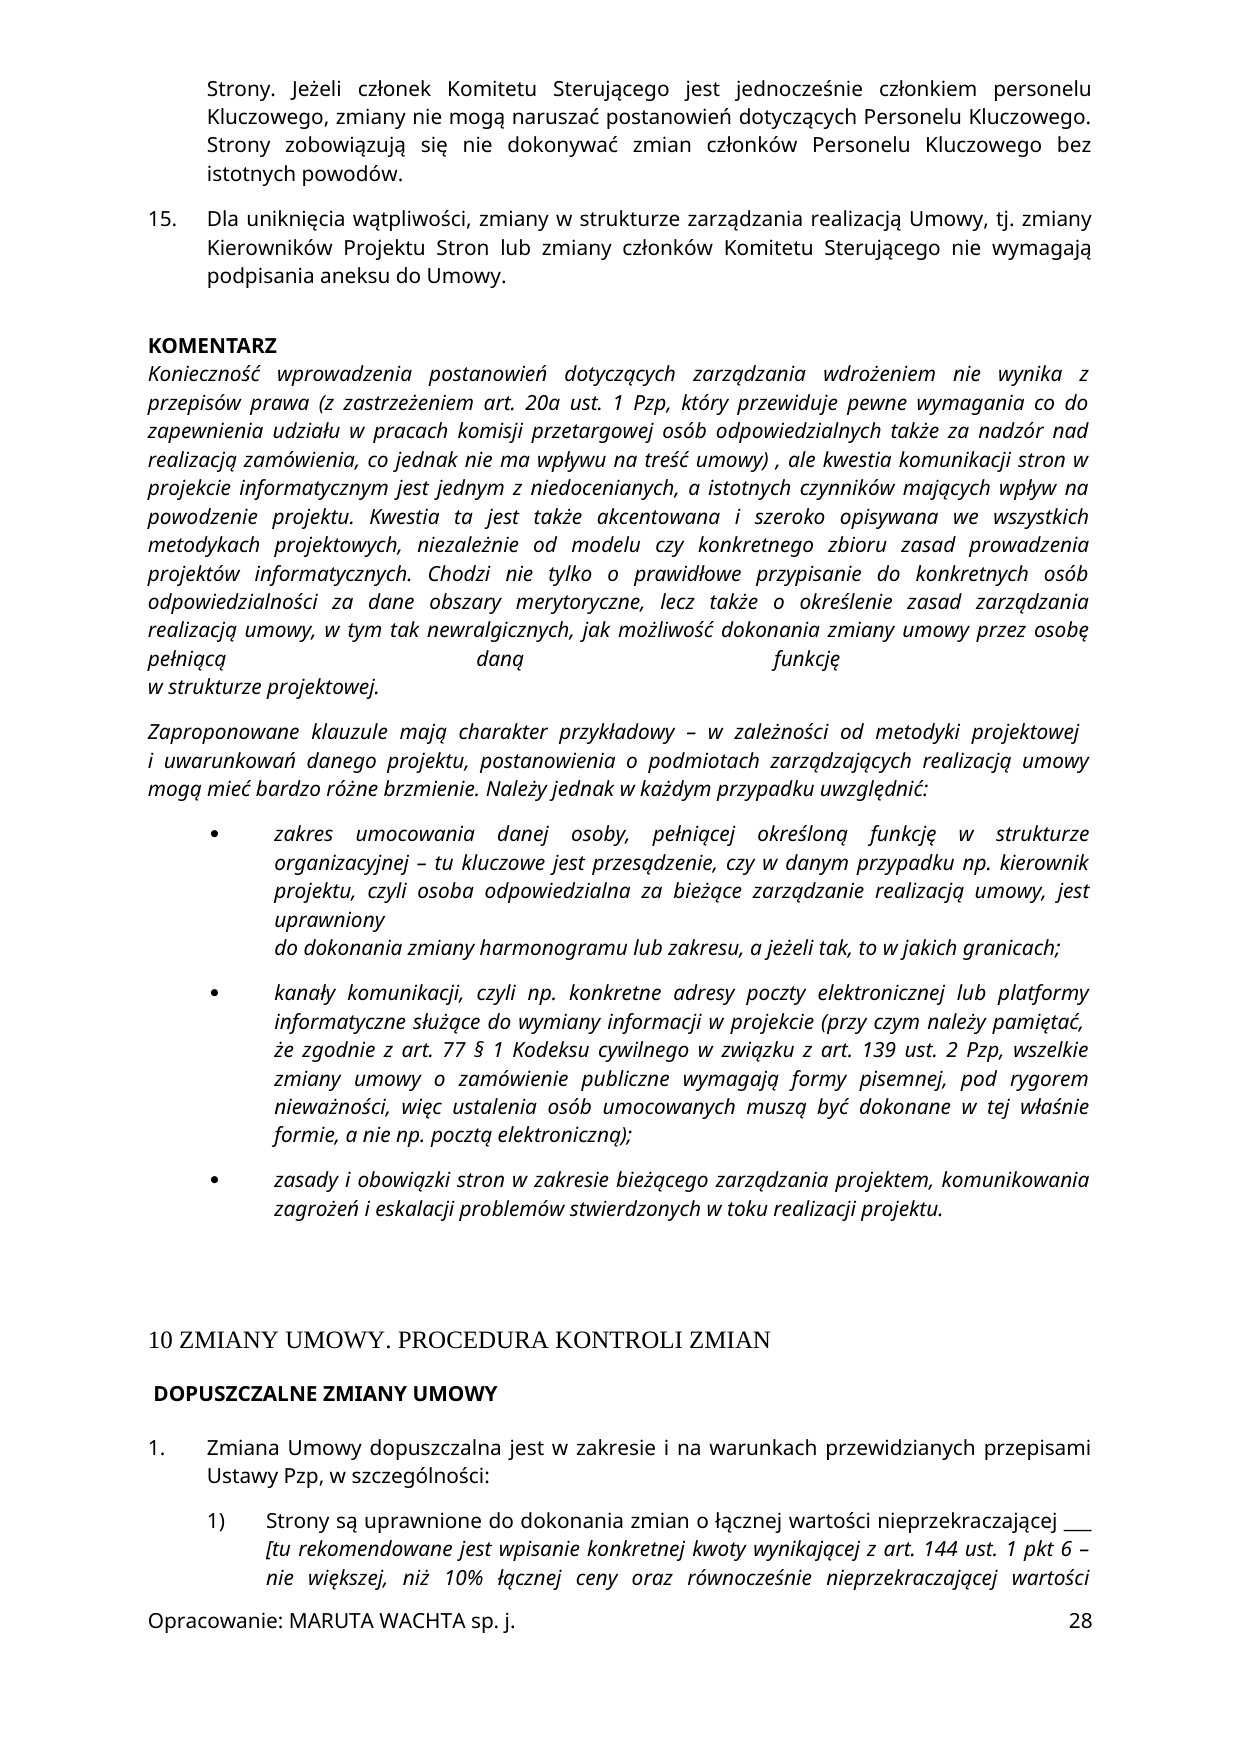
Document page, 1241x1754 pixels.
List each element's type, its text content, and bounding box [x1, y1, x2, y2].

list zakres umocowania danej osoby, pełniącej określoną funkcję w strukturze organizacyjnej – tu kluczowe jest przesądzenie, czy w danym przypadku np. kierownik projektu, czyli osoba odpowiedzialna za bieżące zarządzanie realizacją umowy, jest uprawniony do dokonania zmiany harmonogramu lub zakresu, a jeżeli tak, to w jakich granicach; [211, 819, 1093, 962]
list Dla uniknięcia wątpliwości, zmiany w strukturze zarządzania realizacją Umowy, tj. zmiany Kierowników Projektu Stron lub zmiany członków Komitetu Sterującego nie wymagają podpisania aneksu do Umowy. [148, 204, 1093, 289]
list Strony są uprawnione do dokonania zmian o łącznej wartości nieprzekraczającej ___ [tu rekomendowane jest wpisanie konkretnej kwoty wynikającej z art. 144 ust. 1 pkt 6 – nie większej, niż 10% łącznej ceny oraz równocześnie nieprzekraczającej wartości [207, 1506, 1093, 1591]
list zasady i obowiązki stron w zakresie bieżącego zarządzania projektem, komunikowania zagrożeń i eskalacji problemów stwierdzonych w toku realizacji projektu. [211, 1166, 1093, 1222]
text Konieczność wprowadzenia postanowień dotyczących zarządzania wdrożeniem nie wynika z przepisów prawa (z zastrzeżeniem art. 20a ust. 1 Pzp, który przewiduje pewne wymagania co do zapewnienia udziału w pracach komisji przetargowej osób odpowiedzialnych także za nadzór nad realizacją zamówienia, co jednak nie ma wpływu na treść umowy) , ale kwestia komunikacji stron w projekcie informatycznym jest jednym z niedocenianych, a istotnych czynników mających wpływ na powodzenie projektu. Kwestia ta jest także akcentowana i szeroko opisywana we wszystkich metodykach projektowych, niezależnie od modelu czy konkretnego zbioru zasad prowadzenia projektów informatycznych. Chodzi nie tylko o prawidłowe przypisanie do konkretnych osób odpowiedzialności za dane obszary merytoryczne, lecz także o określenie zasad zarządzania realizacją umowy, w tym tak newralgicznych, jak możliwość dokonania zmiany umowy przez osobę pełniącą daną funkcję w strukturze projektowej. [148, 359, 1093, 701]
list Strony. Jeżeli członek Komitetu Sterującego jest jednocześnie członkiem personelu Kluczowego, zmiany nie mogą naruszać postanowień dotyczących Personelu Kluczowego. Strony zobowiązują się nie dokonywać zmian członków Personelu Kluczowego bez istotnych powodów. [148, 74, 1093, 187]
text 10 ZMIANY UMOWY. PROCEDURA KONTROLI ZMIAN [148, 1325, 1093, 1354]
text DOPUSZCZALNE ZMIANY UMOWY [148, 1379, 1093, 1408]
text Zaproponowane klauzule mają charakter przykładowy – w zależności od metodyki projektowej i uwarunkowań danego projektu, postanowienia o podmiotach zarządzających realizacją umowy mogą mieć bardzo różne brzmienie. Należy jednak w każdym przypadku uwzględnić: [148, 717, 1093, 803]
list kanały komunikacji, czyli np. konkretne adresy poczty elektronicznej lub platformy informatyczne służące do wymiany informacji w projekcie (przy czym należy pamiętać, że zgodnie z art. 77 § 1 Kodeksu cywilnego w związku z art. 139 ust. 2 Pzp, wszelkie zmiany umowy o zamówienie publiczne wymagają formy pisemnej, pod rygorem nieważności, więc ustalenia osób umocowanych muszą być dokonane w tej właśnie formie, a nie np. pocztą elektroniczną); [211, 978, 1093, 1149]
text KOMENTARZ [148, 331, 1093, 359]
list Zmiana Umowy dopuszczalna jest w zakresie i na warunkach przewidzianych przepisami Ustawy Pzp, w szczególności: [148, 1433, 1093, 1489]
